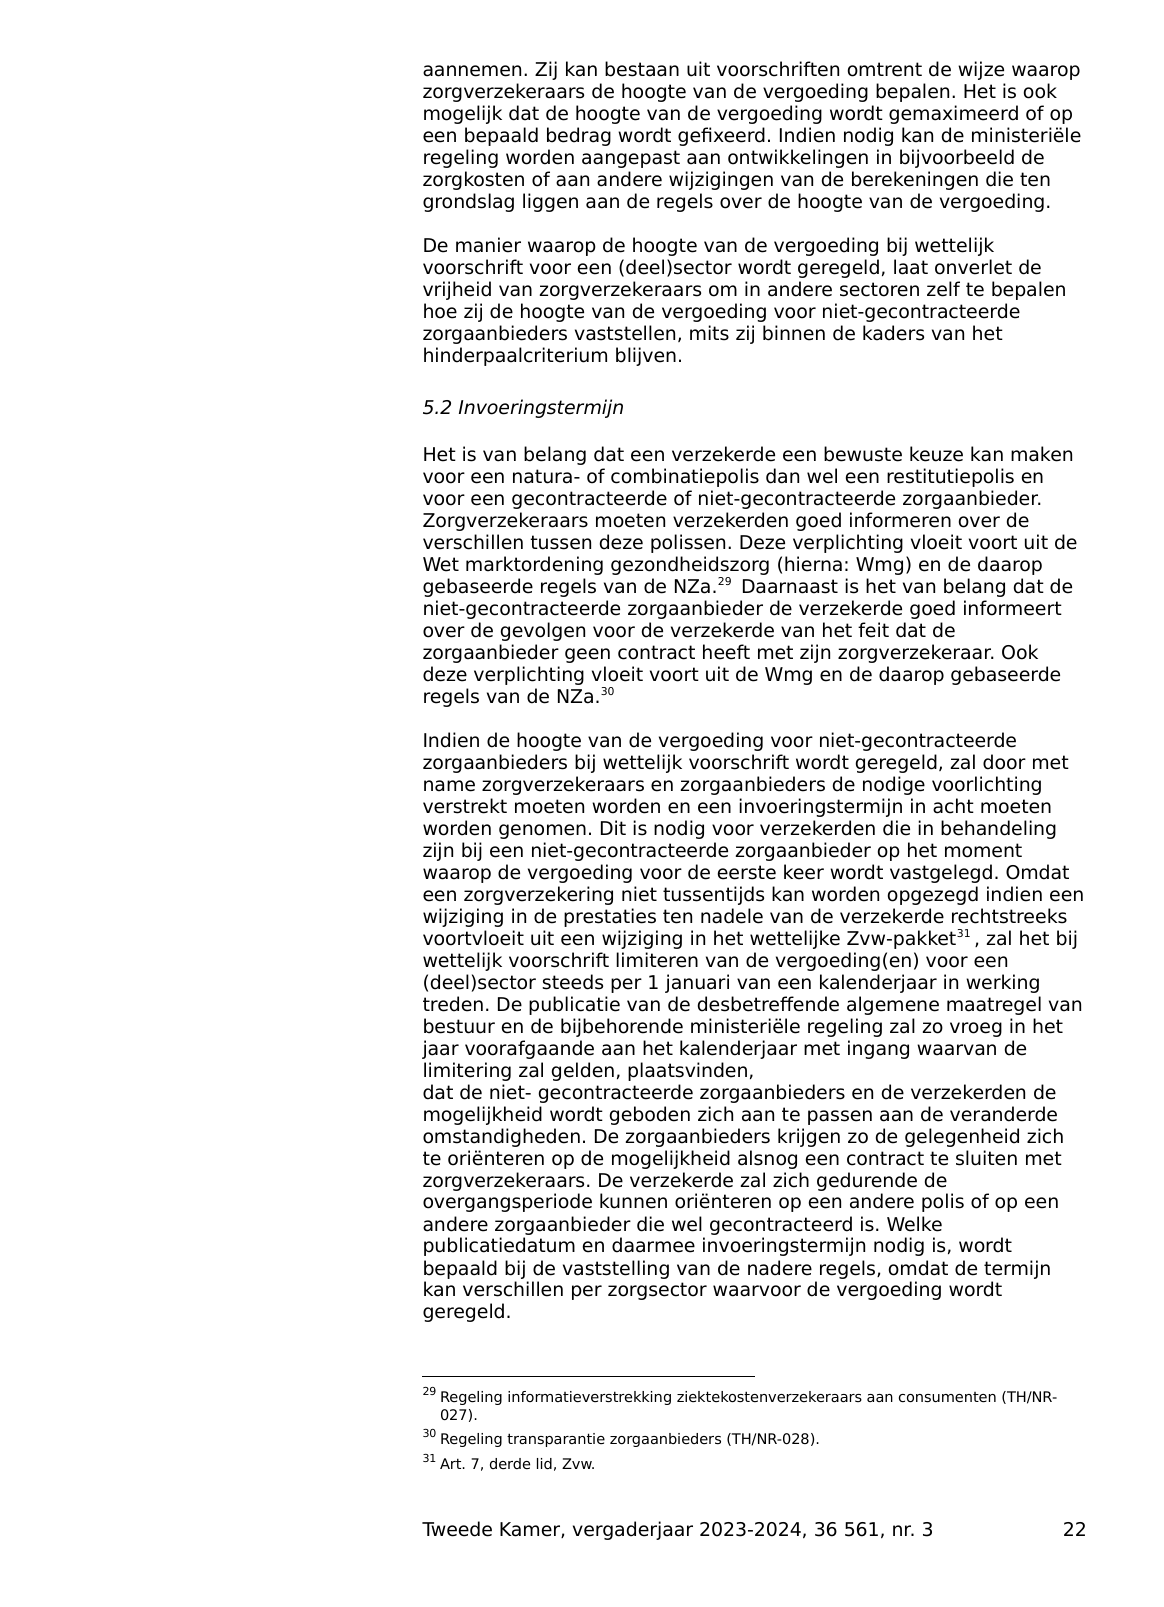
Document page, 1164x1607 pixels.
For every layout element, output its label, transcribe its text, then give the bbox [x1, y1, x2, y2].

text dat de niet- gecontracteerde zorgaanbieders en de verzekerden de mogelijkheid wordt geboden zich aan te passen aan de veranderde omstandigheden. De zorgaanbieders krijgen zo de gelegenheid zich te oriënteren op de mogelijkheid alsnog een contract te sluiten met zorgverzekeraars. De verzekerde zal zich gedurende de overgangsperiode kunnen oriënteren op een andere polis of op een andere zorgaanbieder die wel gecontracteerd is. Welke publicatiedatum en daarmee invoeringstermijn nodig is, wordt bepaald bij de vaststelling van de nadere regels, omdat de termijn kan verschillen per zorgsector waarvoor de vergoeding wordt geregeld. [422, 1082, 1087, 1323]
text Regeling informatieverstrekking ziektekostenverzekeraars aan consumenten (TH/NR-027). [422, 1385, 1087, 1424]
text Regeling transparantie zorgaanbieders (TH/NR-028). [422, 1427, 1087, 1449]
subtitle 5.2 Invoeringstermijn [422, 397, 1087, 419]
text aannemen. Zij kan bestaan uit voorschriften omtrent de wijze waarop zorgverzekeraars de hoogte van de vergoeding bepalen. Het is ook mogelijk dat de hoogte van de vergoeding wordt gemaximeerd of op een bepaald bedrag wordt gefixeerd. Indien nodig kan de ministeriële regeling worden aangepast aan ontwikkelingen in bijvoorbeeld de zorgkosten of aan andere wijzigingen van de berekeningen die ten grondslag liggen aan de regels over de hoogte van de vergoeding. [422, 59, 1087, 213]
text De manier waarop de hoogte van de vergoeding bij wettelijk voorschrift voor een (deel)sector wordt geregeld, laat onverlet de vrijheid van zorgverzekeraars om in andere sectoren zelf te bepalen hoe zij de hoogte van de vergoeding voor niet-gecontracteerde zorgaanbieders vaststellen, mits zij binnen de kaders van het hinderpaalcriterium blijven. [422, 235, 1087, 367]
text Art. 7, derde lid, Zvw. [422, 1452, 1087, 1474]
text Indien de hoogte van de vergoeding voor niet-gecontracteerde zorgaanbieders bij wettelijk voorschrift wordt geregeld, zal door met name zorgverzekeraars en zorgaanbieders de nodige voorlichting verstrekt moeten worden en een invoeringstermijn in acht moeten worden genomen. Dit is nodig voor verzekerden die in behandeling zijn bij een niet-gecontracteerde zorgaanbieder op het moment waarop de vergoeding voor de eerste keer wordt vastgelegd. Omdat een zorgverzekering niet tussentijds kan worden opgezegd indien een wijziging in de prestaties ten nadele van de verzekerde rechtstreeks voortvloeit uit een wijziging in het wettelijke Zvw-pakket, zal het bij wettelijk voorschrift limiteren van de vergoeding(en) voor een (deel)sector steeds per 1 januari van een kalenderjaar in werking treden. De publicatie van de desbetreffende algemene maatregel van bestuur en de bijbehorende ministeriële regeling zal zo vroeg in het jaar voorafgaande aan het kalenderjaar met ingang waarvan de limitering zal gelden, plaatsvinden, [422, 730, 1087, 1082]
text Het is van belang dat een verzekerde een bewuste keuze kan maken voor een natura- of combinatiepolis dan wel een restitutiepolis en voor een gecontracteerde of niet-gecontracteerde zorgaanbieder. Zorgverzekeraars moeten verzekerden goed informeren over de verschillen tussen deze polissen. Deze verplichting vloeit voort uit de Wet marktordening gezondheidszorg (hierna: Wmg) en de daarop gebaseerde regels van de NZa. Daarnaast is het van belang dat de niet-gecontracteerde zorgaanbieder de verzekerde goed informeert over de gevolgen voor de verzekerde van het feit dat de zorgaanbieder geen contract heeft met zijn zorgverzekeraar. Ook deze verplichting vloeit voort uit de Wmg en de daarop gebaseerde regels van de NZa. [422, 444, 1087, 708]
